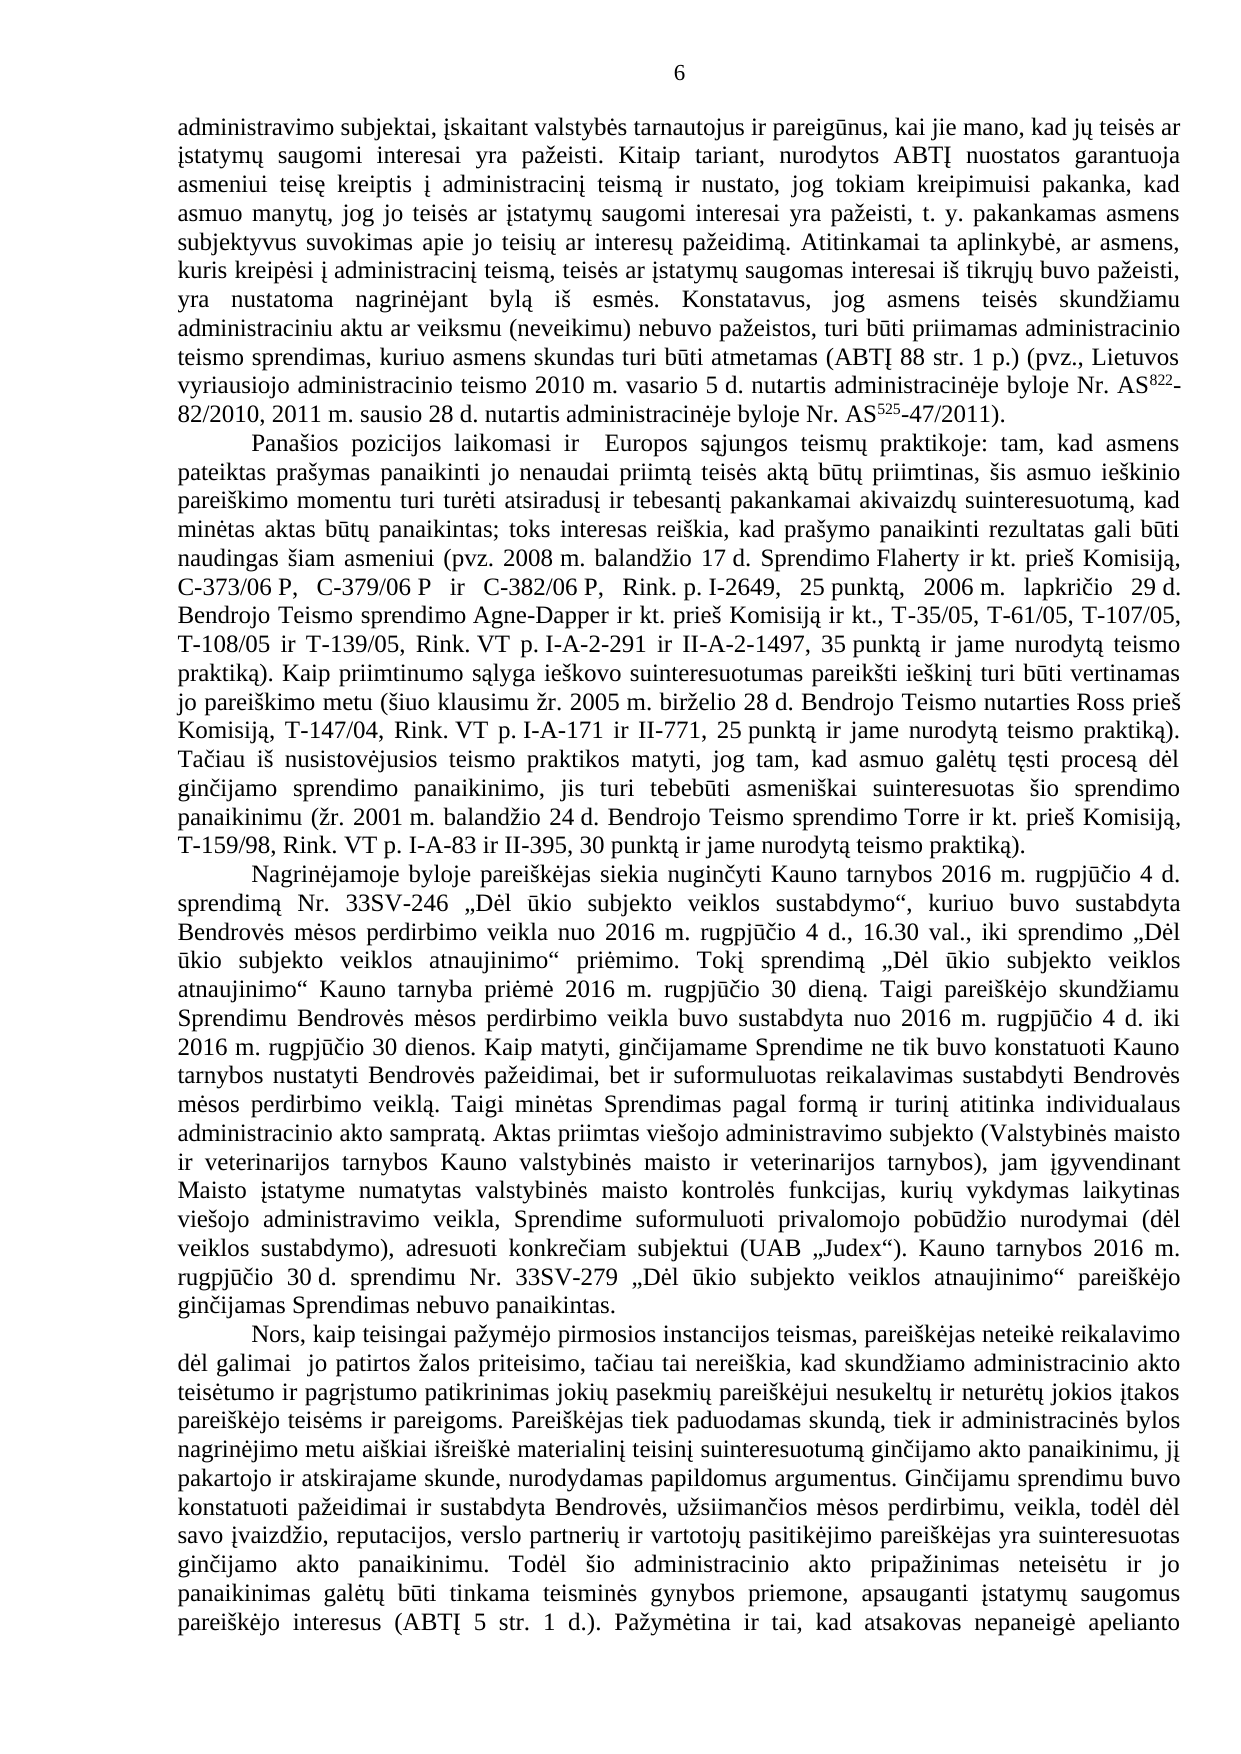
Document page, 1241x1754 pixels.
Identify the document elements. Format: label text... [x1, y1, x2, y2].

text Panašios pozicijos laikomasi ir Europos sąjungos teismų praktikoje: tam, kad asmens pateiktas prašymas panaikinti jo nenaudai priimtą teisės aktą būtų priimtinas, šis asmuo ieškinio pareiškimo momentu turi turėti atsiradusį ir tebesantį pakankamai akivaizdų suinteresuotumą, kad minėtas aktas būtų panaikintas; toks interesas reiškia, kad prašymo panaikinti rezultatas gali būti naudingas šiam asmeniui (pvz. 2008 m. balandžio 17 d. Sprendimo Flaherty ir kt. prieš Komisiją, C‑373/06 P, C‑379/06 P ir C‑382/06 P, Rink. p. I‑2649, 25 punktą, 2006 m. lapkričio 29 d. Bendrojo Teismo sprendimo Agne-Dapper ir kt. prieš Komisiją ir kt., T‑35/05, T‑61/05, T‑107/05, T‑108/05 ir T‑139/05, Rink. VT p. I‑A‑2‑291 ir II‑A‑2‑1497, 35 punktą ir jame nurodytą teismo praktiką). Kaip priimtinumo sąlyga ieškovo suinteresuotumas pareikšti ieškinį turi būti vertinamas jo pareiškimo metu (šiuo klausimu žr. 2005 m. birželio 28 d. Bendrojo Teismo nutarties Ross prieš Komisiją, T‑147/04, Rink. VT p. I‑A‑171 ir II‑771, 25 punktą ir jame nurodytą teismo praktiką). Tačiau iš nusistovėjusios teismo praktikos matyti, jog tam, kad asmuo galėtų tęsti procesą dėl ginčijamo sprendimo panaikinimo, jis turi tebebūti asmeniškai suinteresuotas šio sprendimo panaikinimu (žr. 2001 m. balandžio 24 d. Bendrojo Teismo sprendimo Torre ir kt. prieš Komisiją, T‑159/98, Rink. VT p. I‑A‑83 ir II‑395, 30 punktą ir jame nurodytą teismo praktiką). [177, 428, 1181, 859]
text Nors, kaip teisingai pažymėjo pirmosios instancijos teismas, pareiškėjas neteikė reikalavimo dėl galimai jo patirtos žalos priteisimo, tačiau tai nereiškia, kad skundžiamo administracinio akto teisėtumo ir pagrįstumo patikrinimas jokių pasekmių pareiškėjui nesukeltų ir neturėtų jokios įtakos pareiškėjo teisėms ir pareigoms. Pareiškėjas tiek paduodamas skundą, tiek ir administracinės bylos nagrinėjimo metu aiškiai išreiškė materialinį teisinį suinteresuotumą ginčijamo akto panaikinimu, jį pakartojo ir atskirajame skunde, nurodydamas papildomus argumentus. Ginčijamu sprendimu buvo konstatuoti pažeidimai ir sustabdyta Bendrovės, užsiimančios mėsos perdirbimu, veikla, todėl dėl savo įvaizdžio, reputacijos, verslo partnerių ir vartotojų pasitikėjimo pareiškėjas yra suinteresuotas ginčijamo akto panaikinimu. Todėl šio administracinio akto pripažinimas neteisėtu ir jo panaikinimas galėtų būti tinkama teisminės gynybos priemone, apsauganti įstatymų saugomus pareiškėjo interesus (ABTĮ 5 str. 1 d.). Pažymėtina ir tai, kad atsakovas nepaneigė apelianto [177, 1319, 1181, 1636]
text Nagrinėjamoje byloje pareiškėjas siekia nuginčyti Kauno tarnybos 2016 m. rugpjūčio 4 d. sprendimą Nr. 33SV-246 „Dėl ūkio subjekto veiklos sustabdymo“, kuriuo buvo sustabdyta Bendrovės mėsos perdirbimo veikla nuo 2016 m. rugpjūčio 4 d., 16.30 val., iki sprendimo „Dėl ūkio subjekto veiklos atnaujinimo“ priėmimo. Tokį sprendimą „Dėl ūkio subjekto veiklos atnaujinimo“ Kauno tarnyba priėmė 2016 m. rugpjūčio 30 dieną. Taigi pareiškėjo skundžiamu Sprendimu Bendrovės mėsos perdirbimo veikla buvo sustabdyta nuo 2016 m. rugpjūčio 4 d. iki 2016 m. rugpjūčio 30 dienos. Kaip matyti, ginčijamame Sprendime ne tik buvo konstatuoti Kauno tarnybos nustatyti Bendrovės pažeidimai, bet ir suformuluotas reikalavimas sustabdyti Bendrovės mėsos perdirbimo veiklą. Taigi minėtas Sprendimas pagal formą ir turinį atitinka individualaus administracinio akto sampratą. Aktas priimtas viešojo administravimo subjekto (Valstybinės maisto ir veterinarijos tarnybos Kauno valstybinės maisto ir veterinarijos tarnybos), jam įgyvendinant Maisto įstatyme numatytas valstybinės maisto kontrolės funkcijas, kurių vykdymas laikytinas viešojo administravimo veikla, Sprendime suformuluoti privalomojo pobūdžio nurodymai (dėl veiklos sustabdymo), adresuoti konkrečiam subjektui (UAB „Judex“). Kauno tarnybos 2016 m. rugpjūčio 30 d. sprendimu Nr. 33SV-279 „Dėl ūkio subjekto veiklos atnaujinimo“ pareiškėjo ginčijamas Sprendimas nebuvo panaikintas. [177, 859, 1181, 1319]
text administravimo subjektai, įskaitant valstybės tarnautojus ir pareigūnus, kai jie mano, kad jų teisės ar įstatymų saugomi interesai yra pažeisti. Kitaip tariant, nurodytos ABTĮ nuostatos garantuoja asmeniui teisę kreiptis į administracinį teismą ir nustato, jog tokiam kreipimuisi pakanka, kad asmuo manytų, jog jo teisės ar įstatymų saugomi interesai yra pažeisti, t. y. pakankamas asmens subjektyvus suvokimas apie jo teisių ar interesų pažeidimą. Atitinkamai ta aplinkybė, ar asmens, kuris kreipėsi į administracinį teismą, teisės ar įstatymų saugomas interesai iš tikrųjų buvo pažeisti, yra nustatoma nagrinėjant bylą iš esmės. Konstatavus, jog asmens teisės skundžiamu administraciniu aktu ar veiksmu (neveikimu) nebuvo pažeistos, turi būti priimamas administracinio teismo sprendimas, kuriuo asmens skundas turi būti atmetamas (ABTĮ 88 str. 1 p.) (pvz., Lietuvos vyriausiojo administracinio teismo 2010 m. vasario 5 d. nutartis administracinėje byloje Nr. AS822-82/2010, 2011 m. sausio 28 d. nutartis administracinėje byloje Nr. AS525-47/2011). [177, 112, 1181, 428]
